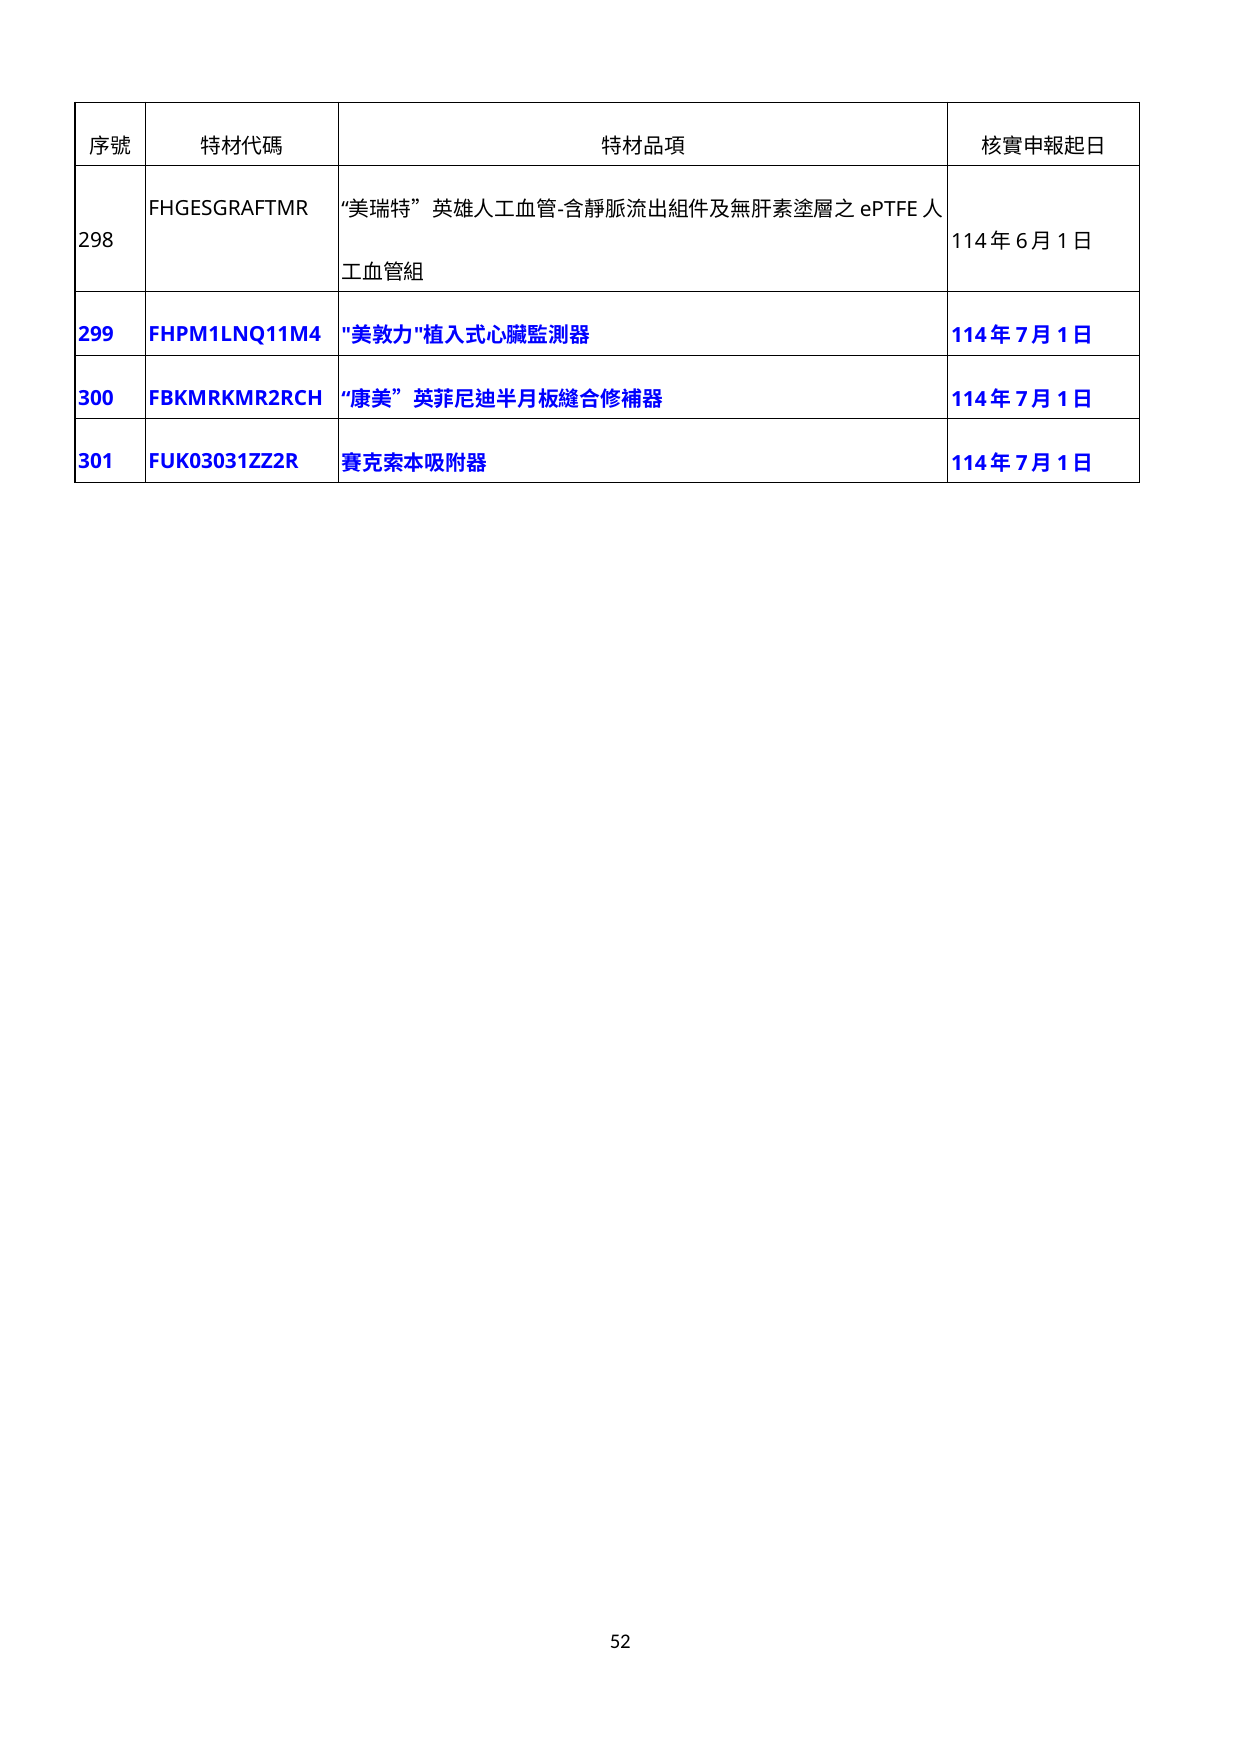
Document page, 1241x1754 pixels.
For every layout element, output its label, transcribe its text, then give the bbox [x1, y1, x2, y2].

table_cell 114年7月1日 [948, 292, 1139, 355]
table_cell 298 [76, 166, 145, 291]
table_cell 301 [76, 419, 145, 482]
table_cell 114年7月1日 [948, 356, 1139, 418]
table_cell 賽克索本吸附器 [339, 419, 947, 482]
table_header 特材品項 [339, 103, 947, 165]
table_header 核實申報起日 [948, 103, 1139, 165]
table_cell 299 [76, 292, 145, 355]
table_header 序號 [76, 103, 145, 165]
table_cell FHPM1LNQ11M4 [146, 292, 338, 355]
table_cell 114年7月1日 [948, 419, 1139, 482]
table_cell 300 [76, 356, 145, 418]
table_header 特材代碼 [146, 103, 338, 165]
table_cell “美瑞特”英雄人工血管-含靜脈流出組件及無肝素塗層之ePTFE人工血管組 [339, 166, 947, 291]
table_cell FHGESGRAFTMR [146, 166, 338, 291]
table_cell “康美”英菲尼迪半月板縫合修補器 [339, 356, 947, 418]
table_cell 114年6月1日 [948, 166, 1139, 291]
table_cell "美敦力"植入式心臟監測器 [339, 292, 947, 355]
table_cell FBKMRKMR2RCH [146, 356, 338, 418]
table_cell FUK03031ZZ2R [146, 419, 338, 482]
